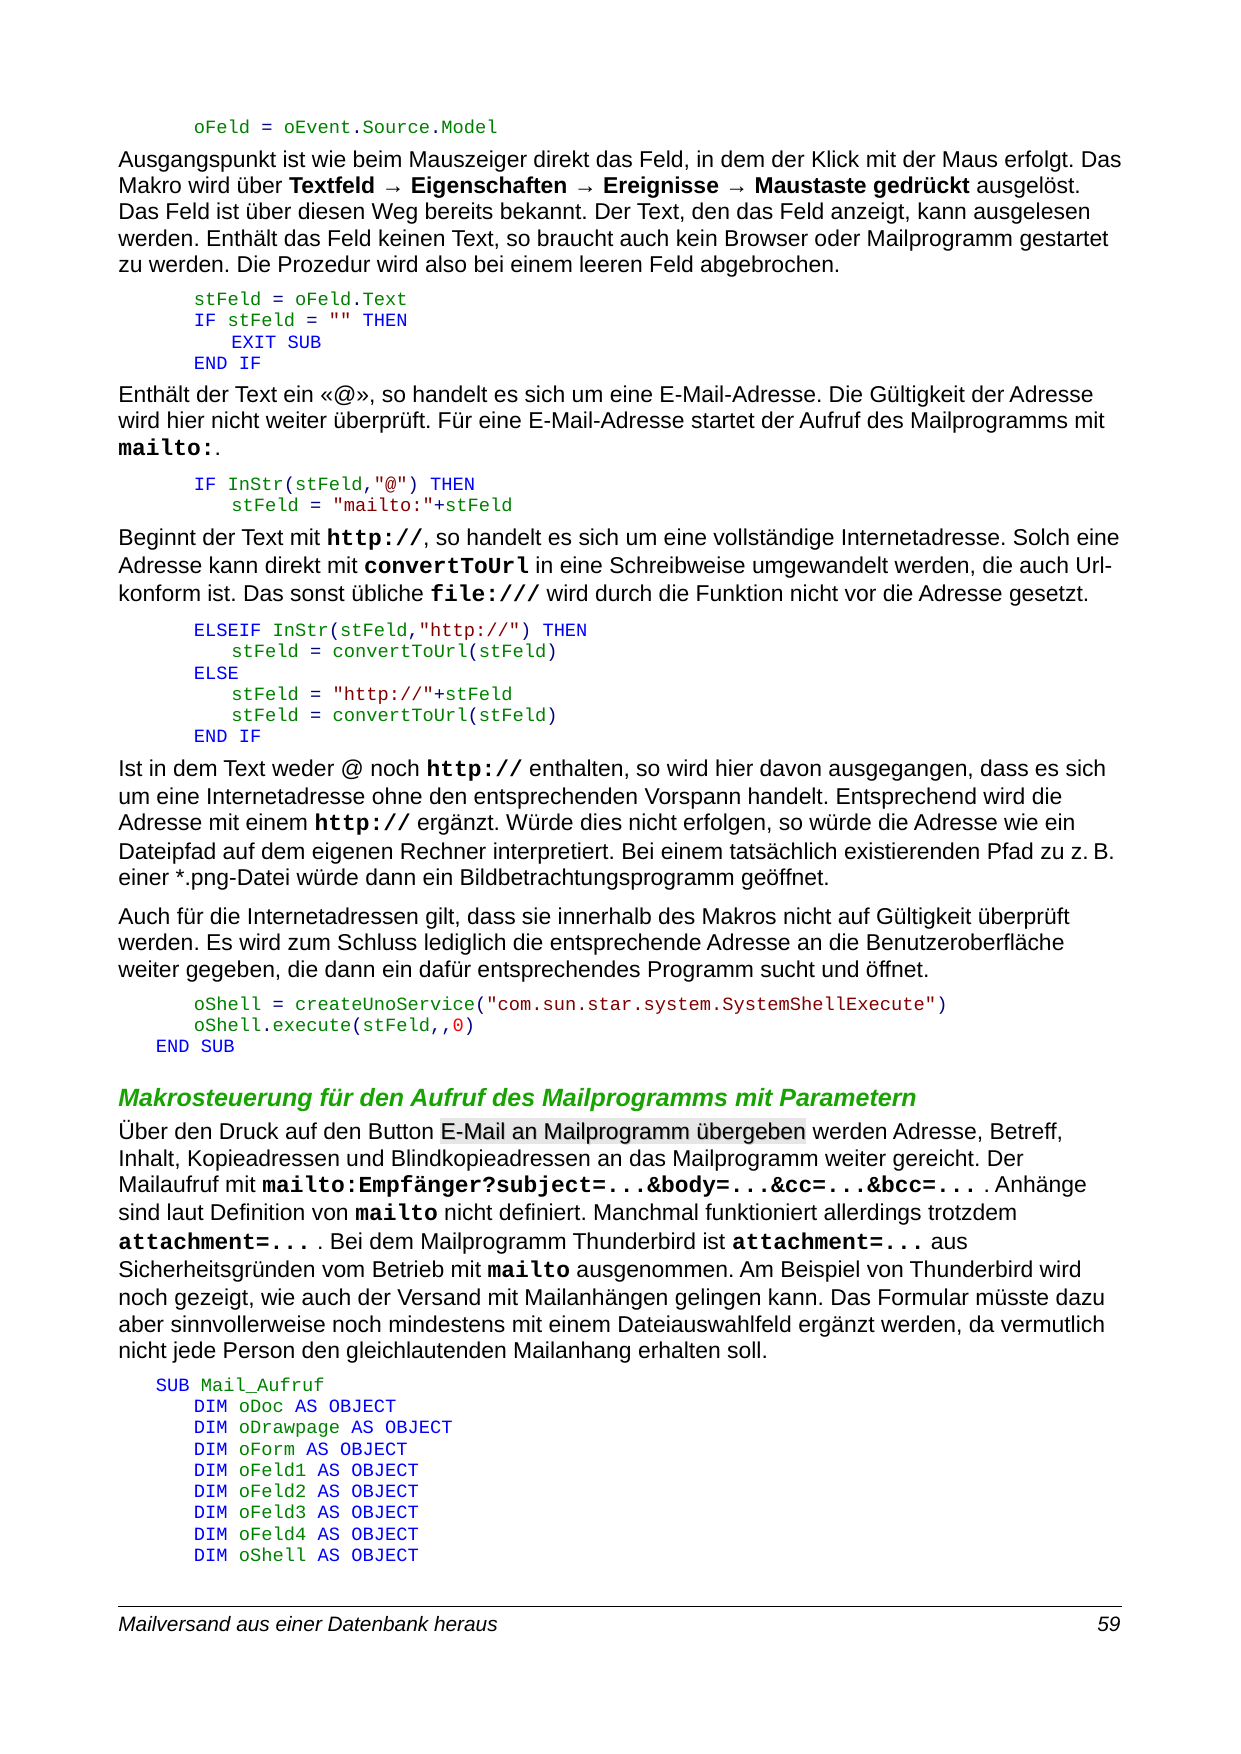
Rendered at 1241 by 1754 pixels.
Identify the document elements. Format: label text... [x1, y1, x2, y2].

text Ist in dem Text weder @ noch http:// enthalten, so wird hier davon ausgegangen, dass es sich um eine Internetadresse ohne den entsprechenden Vorspann handelt. Entsprechend wird die Adresse mit einem http:// ergänzt. Würde dies nicht erfolgen, so würde die Adresse wie ein Dateipfad auf dem eigenen Rechner interpretiert. Bei einem tatsächlich existierenden Pfad zu z. B. einer *.png-Datei würde dann ein Bildbetrachtungsprogramm geöffnet. [118, 755, 1122, 890]
text END IF [156, 354, 1122, 375]
text DIM oDrawpage AS OBJECT [156, 1418, 1122, 1439]
text DIM oFeld4 AS OBJECT [156, 1524, 1122, 1546]
text oFeld = oEvent.Source.Model [156, 118, 1122, 139]
text stFeld = oFeld.Text [156, 290, 1122, 311]
text oShell = createUnoService("com.sun.star.system.SystemShellExecute") [156, 994, 1122, 1016]
subtitle Makrosteuerung für den Aufruf des Mailprogramms mit Parametern [118, 1083, 1122, 1112]
text Beginnt der Text mit http://, so handelt es sich um eine vollständige Internetadresse. Solch eine Adresse kann direkt mit convertToUrl in eine Schreibweise umgewandelt werden, die auch Url-konform ist. Das sonst übliche file:/// wird durch die Funktion nicht vor die Adresse gesetzt. [118, 523, 1122, 608]
text stFeld = convertToUrl(stFeld) [156, 706, 1122, 727]
text Über den Druck auf den Button E-Mail an Mailprogramm übergeben werden Adresse, Betreff, Inhalt, Kopieadressen und Blindkopieadressen an das Mailprogramm weiter gereicht. Der Mailaufruf mit mailto:Empfänger?subject=...&body=...&cc=...&bcc=... . Anhänge sind laut Definition von mailto nicht definiert. Manchmal funktioniert allerdings trotzdem attachment=... . Bei dem Mailprogramm Thunderbird ist attachment=... aus Sicherheitsgründen vom Betrieb mit mailto ausgenommen. Am Beispiel von Thunderbird wird noch gezeigt, wie auch der Versand mit Mailanhängen gelingen kann. Das Formular müsste dazu aber sinnvollerweise noch mindestens mit einem Dateiauswahlfeld ergänzt werden, da vermutlich nicht jede Person den gleichlautenden Mailanhang erhalten soll. [118, 1118, 1122, 1363]
text DIM oFeld2 AS OBJECT [156, 1482, 1122, 1503]
text EXIT SUB [156, 332, 1122, 354]
text DIM oShell AS OBJECT [156, 1546, 1122, 1567]
text DIM oDoc AS OBJECT [156, 1397, 1122, 1418]
text IF stFeld = "" THEN [156, 311, 1122, 332]
text END IF [156, 727, 1122, 748]
text END SUB [156, 1037, 1122, 1058]
text oShell.execute(stFeld,,0) [156, 1016, 1122, 1037]
text SUB Mail_Aufruf [156, 1376, 1122, 1397]
text ELSE [156, 663, 1122, 685]
text DIM oForm AS OBJECT [156, 1439, 1122, 1461]
text DIM oFeld1 AS OBJECT [156, 1461, 1122, 1482]
text Enthält der Text ein «@», so handelt es sich um eine E-Mail-Adresse. Die Gültigkeit der Adresse wird hier nicht weiter überprüft. Für eine E-Mail-Adresse startet der Aufruf des Mailprogramms mit mailto:. [118, 381, 1122, 462]
text Ausgangspunkt ist wie beim Mauszeiger direkt das Feld, in dem der Klick mit der Maus erfolgt. Das Makro wird über Textfeld → Eigenschaften → Ereignisse → Maustaste gedrückt ausgelöst. Das Feld ist über diesen Weg bereits bekannt. Der Text, den das Feld anzeigt, kann ausgelesen werden. Enthält das Feld keinen Text, so braucht auch kein Browser oder Mailprogramm gestartet zu werden. Die Prozedur wird also bei einem leeren Feld abgebrochen. [118, 146, 1122, 277]
text stFeld = "http://"+stFeld [156, 685, 1122, 706]
text ELSEIF InStr(stFeld,"http://") THEN [156, 621, 1122, 642]
text stFeld = "mailto:"+stFeld [156, 496, 1122, 517]
text DIM oFeld3 AS OBJECT [156, 1503, 1122, 1524]
text IF InStr(stFeld,"@") THEN [156, 475, 1122, 496]
text Auch für die Internetadressen gilt, dass sie innerhalb des Makros nicht auf Gültigkeit überprüft werden. Es wird zum Schluss lediglich die entsprechende Adresse an die Benutzeroberfläche weiter gegeben, die dann ein dafür entsprechendes Programm sucht und öffnet. [118, 903, 1122, 982]
text stFeld = convertToUrl(stFeld) [156, 642, 1122, 663]
